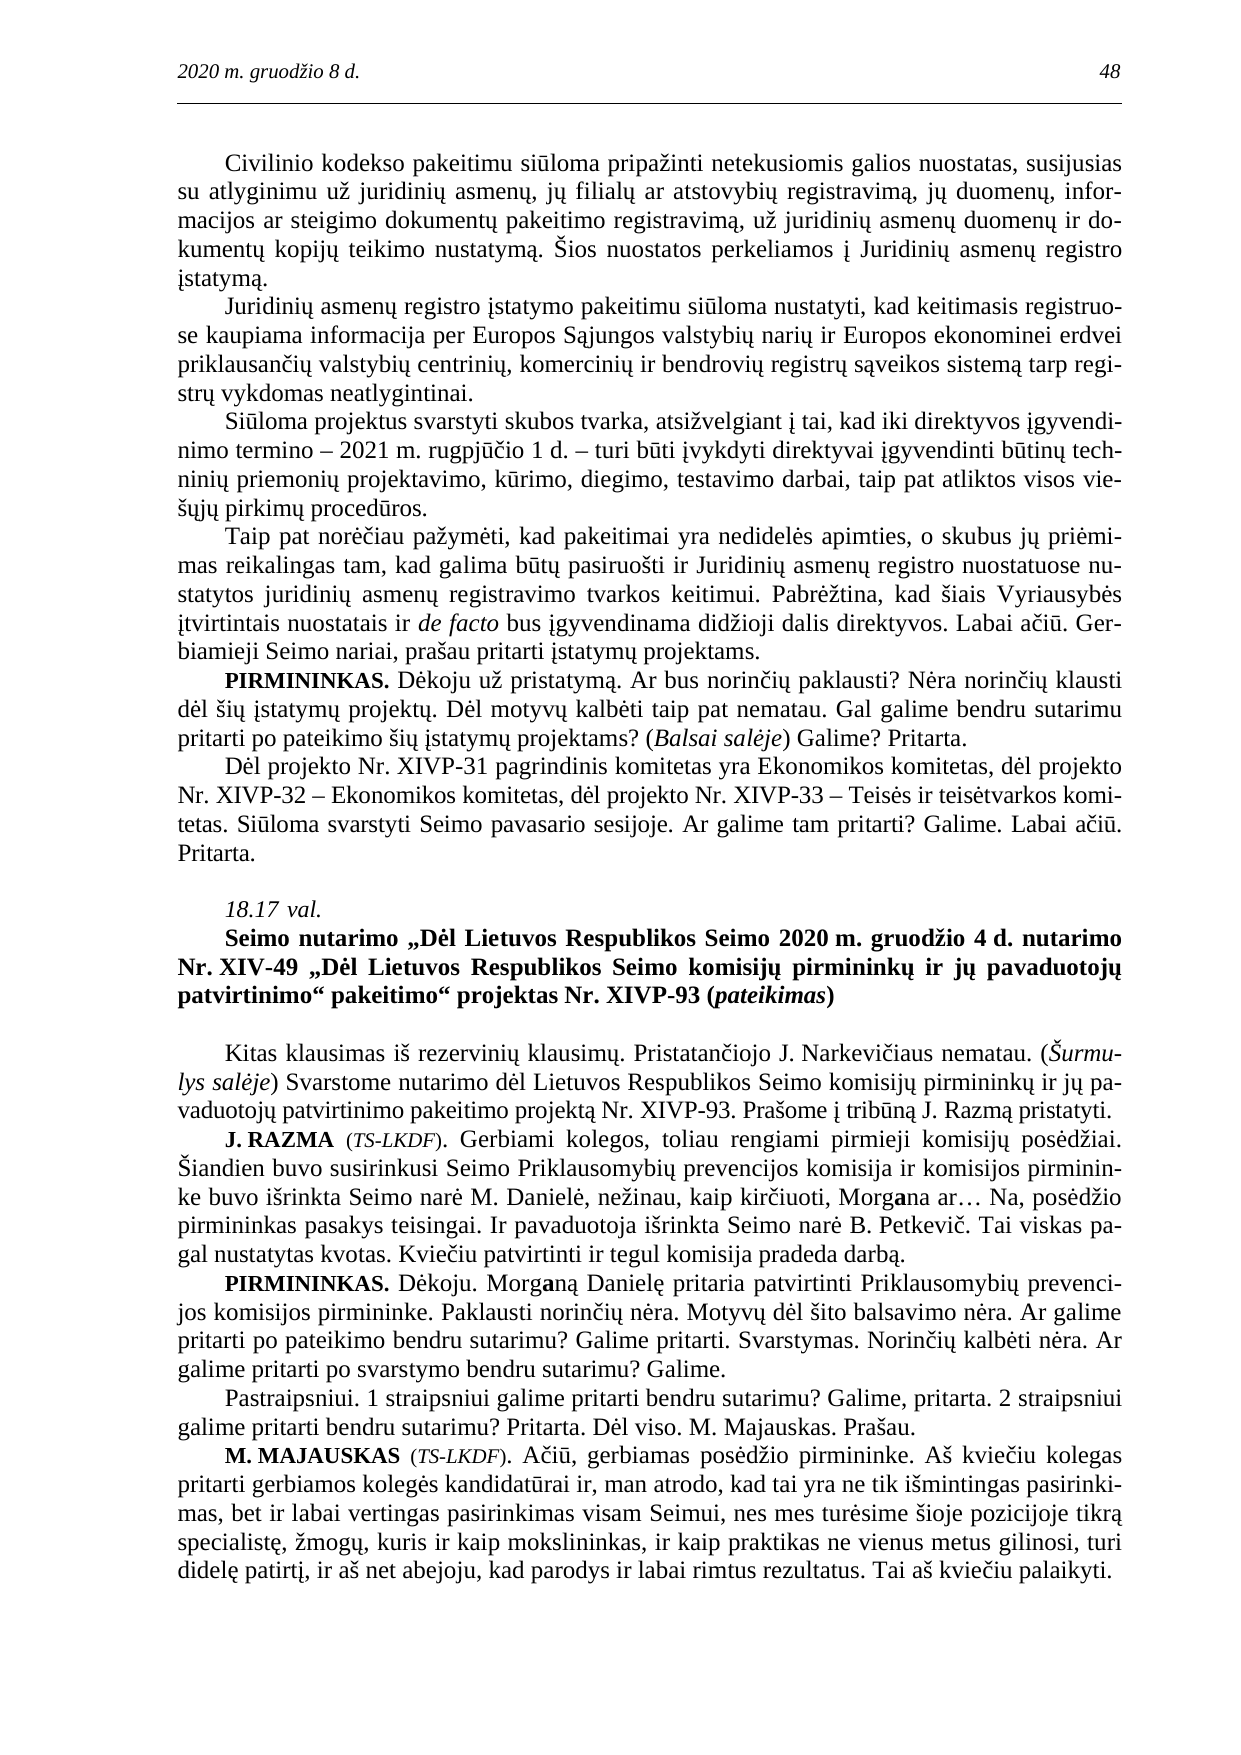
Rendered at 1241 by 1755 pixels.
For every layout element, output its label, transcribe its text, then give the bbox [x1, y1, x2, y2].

text Sei­mo nu­ta­ri­mo „Dėl Lie­tu­vos Res­pub­li­kos Sei­mo 2020 m. gruo­džio 4 d. nu­ta­ri­mo Nr. XIV-49 „Dėl Lie­tu­vos Res­pub­li­kos Sei­mo ko­mi­si­jų pir­mi­nin­kų ir jų pa­va­duo­to­jų patvir­ti­ni­mo“ pa­kei­ti­mo“ pro­jek­tas Nr. XIVP-93 (pa­tei­ki­mas) [177, 923, 1122, 1009]
text Siū­lo­ma pro­jek­tus svars­ty­ti sku­bos tvar­ka, at­si­žvel­giant į tai, kad iki di­rek­ty­vos įgy­ven­di­ni­mo ter­mi­no – 2021 m. rug­pjū­čio 1 d. – tu­ri bū­ti įvyk­dy­ti di­rek­ty­vai įgy­ven­din­ti bū­ti­nų tech­ni­nių prie­mo­nių pro­jek­ta­vi­mo, kū­ri­mo, die­gi­mo, te­sta­vi­mo dar­bai, taip pat at­lik­tos vi­sos vie­šų­jų pir­ki­mų pro­ce­dū­ros. [177, 406, 1122, 521]
text M. MAJAUSKAS (TS-LKDF). Ačiū, ger­bia­mas po­sė­džio pir­mi­nin­ke. Aš kvie­čiu ko­le­gas pri­tar­ti ger­bia­mos ko­le­gės kan­di­da­tū­rai ir, man at­ro­do, kad tai yra ne tik iš­min­tin­gas pa­si­rin­ki­mas, bet ir la­bai ver­tin­gas pa­si­rin­ki­mas vi­sam Sei­mui, nes mes tu­rė­si­me šio­je po­zi­ci­jo­je tik­rą spe­cia­lis­tę, žmo­gų, ku­ris ir kaip moks­li­nin­kas, ir kaip prak­ti­kas ne vie­nus me­tus gi­li­no­si, tu­ri di­de­lę pa­tir­tį, ir aš net abe­jo­ju, kad pa­ro­dys ir la­bai rim­tus re­zul­ta­tus. Tai aš kvie­čiu pa­lai­ky­ti. [177, 1440, 1122, 1584]
text Ki­tas klau­si­mas iš re­zer­vi­nių klau­si­mų. Pri­sta­tančio­jo J. Nar­ke­vi­čiaus ne­ma­tau. (Šur­mu­lys sa­lė­je) Svars­to­me nu­ta­ri­mo dėl Lie­tu­vos Res­pub­li­kos Sei­mo ko­mi­si­jų pir­mi­nin­kų ir jų pa­va­duo­to­jų pa­tvir­ti­ni­mo pa­kei­ti­mo pro­jek­tą Nr. XIVP-93. Pra­šo­me į tri­bū­ną J. Raz­mą pri­sta­ty­ti. [177, 1038, 1122, 1124]
text PIRMININKAS. Dė­ko­ju. Mor­ga­ną Da­nie­lę pri­ta­ria pa­tvir­tin­ti Pri­klau­so­my­bių pre­ven­ci­jos ko­mi­si­jos pir­mi­nin­ke. Pa­klaus­ti no­rin­čių nė­ra. Mo­ty­vų dėl ši­to bal­sa­vi­mo nė­ra. Ar ga­li­me pri­tar­ti po pa­tei­ki­mo ben­dru su­ta­ri­mu? Ga­li­me pri­tar­ti. Svars­ty­mas. No­rin­čių kal­bė­ti nė­ra. Ar ga­li­me pri­tar­ti po svars­ty­mo ben­dru su­ta­ri­mu? Ga­li­me. [177, 1268, 1122, 1383]
text Dėl pro­jek­to Nr. XIVP-31 pa­grin­di­nis ko­mi­te­tas yra Eko­no­mi­kos ko­mi­te­tas, dėl pro­jek­to Nr. XIVP-32 – Eko­no­mi­kos ko­mi­te­tas, dėl projekto Nr. XIVP-33 – Tei­sės ir tei­sėt­var­kos ko­mi­te­tas. Siū­lo­ma svars­ty­ti Sei­mo pa­va­sa­rio se­si­jo­je. Ar ga­li­me tam pri­tar­ti? Ga­li­me. La­bai ačiū. Pri­tar­ta. [177, 751, 1122, 866]
text Ju­ri­di­nių as­me­nų re­gist­ro įsta­ty­mo pa­kei­ti­mu siū­lo­ma nu­sta­ty­ti, kad kei­ti­ma­sis re­gist­ruo­se kau­pia­ma in­for­ma­ci­ja per Eu­ro­pos Są­jun­gos vals­ty­bių na­rių ir Eu­ro­pos eko­no­mi­nei erd­vei pri­klau­san­čių vals­ty­bių cen­tri­nių, ko­mer­ci­nių ir ben­dro­vių re­gist­rų są­vei­kos sis­te­mą tarp re­gi­st­rų vyk­do­mas ne­at­ly­gin­ti­nai. [177, 291, 1122, 406]
text PIRMININKAS. Dė­ko­ju už pri­sta­ty­mą. Ar bus no­rin­čių pa­klaus­ti? Nė­ra no­rin­čių klaus­ti dėl šių įsta­ty­mų pro­jek­tų. Dėl mo­ty­vų kal­bė­ti taip pat ne­ma­tau. Gal ga­li­me ben­dru su­ta­ri­mu pri­tar­ti po pa­tei­ki­mo šių įsta­ty­mų pro­jek­tams? (Bal­sai sa­lė­je) Ga­li­me? Pri­tar­ta. [177, 665, 1122, 751]
text Taip pat no­rė­čiau pa­žy­mė­ti, kad pa­kei­ti­mai yra ne­di­de­lės ap­im­ties, o sku­bus jų pri­ėmi­mas rei­ka­lin­gas tam, kad ga­li­ma bū­tų pa­si­ruoš­ti ir Ju­ri­di­nių as­me­nų re­gist­ro nuo­sta­tuo­se nu­sta­ty­tos ju­ri­di­nių as­me­nų re­gist­ra­vi­mo tvar­kos kei­ti­mui. Pa­brėž­ti­na, kad šiais Vy­riau­sy­bės įtvir­tin­tais nuo­sta­tais ir de fac­to bus įgy­ven­di­na­ma di­džio­ji da­lis di­rek­ty­vos. La­bai ačiū. Ger­bia­mie­ji Sei­mo na­riai, pra­šau pri­tar­ti įsta­ty­mų pro­jek­tams. [177, 521, 1122, 665]
text 18.17 val. [224, 895, 1122, 923]
text Pa­straips­niui. 1 straips­niui ga­li­me pri­tar­ti ben­dru su­ta­ri­mu? Ga­li­me, pri­tar­ta. 2 straips­niui ga­li­me pri­tar­ti ben­dru su­ta­ri­mu? Pri­tar­ta. Dėl vi­so. M. Ma­jaus­kas. Pra­šau. [177, 1383, 1122, 1440]
text Ci­vi­li­nio ko­dek­so pa­kei­ti­mu siū­lo­ma pri­pa­žin­ti ne­te­ku­sio­mis ga­lios nuo­sta­tas, su­si­ju­sias su at­ly­gi­ni­mu už ju­ri­di­nių as­me­nų, jų fi­lia­lų ar at­sto­vy­bių re­gist­ra­vi­mą, jų duo­me­nų, in­for­maci­jos ar stei­gi­mo do­ku­men­tų pa­kei­ti­mo re­gist­ra­vi­mą, už ju­ri­di­nių as­me­nų duo­me­nų ir do­ku­men­tų ko­pi­jų tei­ki­mo nu­sta­ty­mą. Šios nuo­sta­tos per­ke­lia­mos į Ju­ri­di­nių as­me­nų re­gist­ro įsta­ty­mą. [177, 148, 1122, 291]
text J. RAZMA (TS-LKDF). Ger­bia­mi ko­le­gos, to­liau ren­gia­mi pir­mie­ji ko­mi­si­jų po­sė­džiai. Šian­dien bu­vo su­si­rin­ku­si Sei­mo Pri­klau­so­my­bių pre­ven­ci­jos ko­mi­si­ja ir ko­mi­si­jos pir­mi­nin­ke bu­vo iš­rink­ta Sei­mo na­rė M. Da­nie­lė, ne­ži­nau, kaip kir­čiuo­ti, Mor­ga­na ar… Na, po­sė­džio pir­mi­nin­kas pa­sa­kys tei­sin­gai. Ir pa­va­duo­to­ja iš­rink­ta Sei­mo na­rė B. Pet­ke­vič. Tai vis­kas pa­gal nu­sta­ty­tas kvo­tas. Kvie­čiu pa­tvir­tin­ti ir te­gul ko­mi­si­ja pra­de­da dar­bą. [177, 1124, 1122, 1268]
